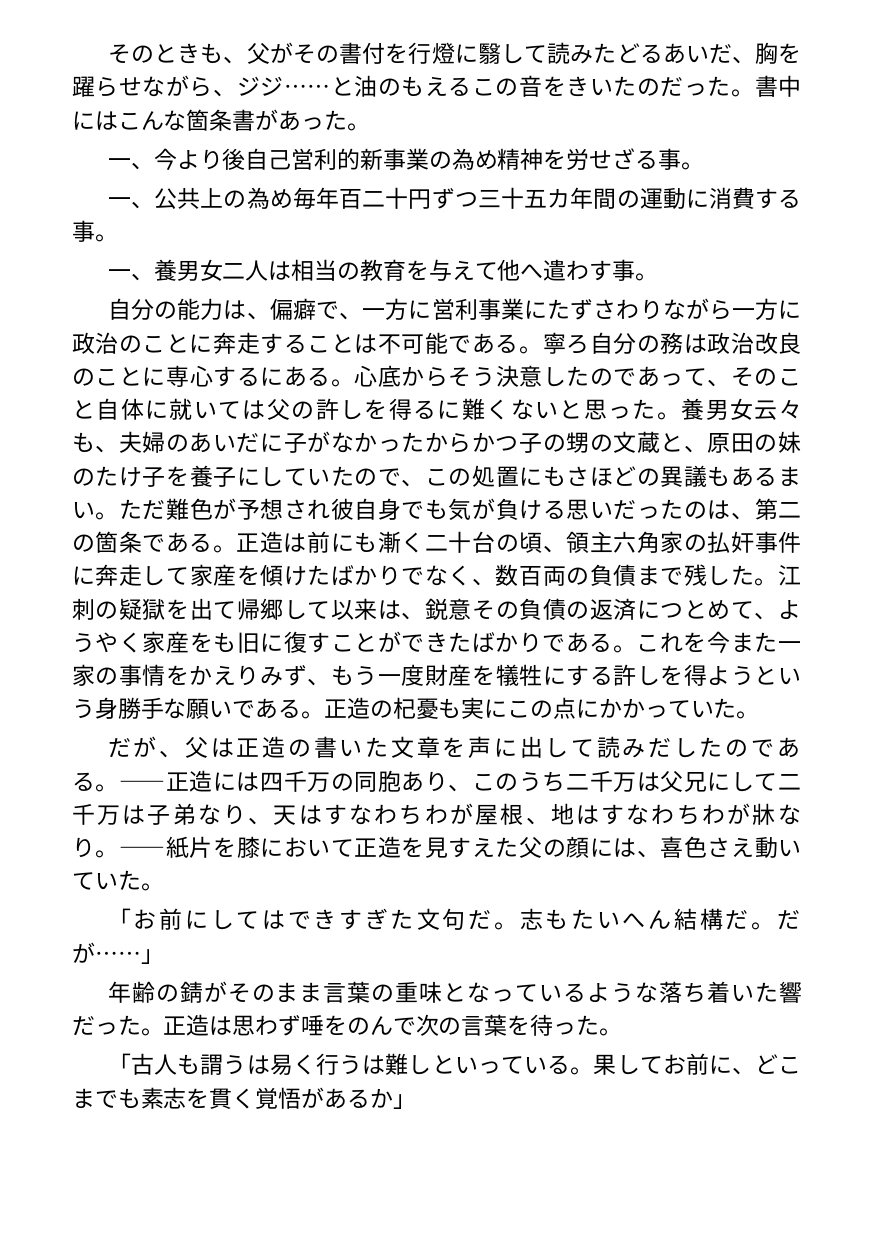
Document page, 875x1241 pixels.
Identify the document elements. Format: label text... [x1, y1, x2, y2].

text 一、養男女二人は相当の教育を与えて他へ遣わす事。 [72, 253, 802, 286]
text 「お前にしてはできすぎた文句だ。志もたいへん結構だ。だが……」 [72, 902, 802, 969]
text 自分の能力は、偏癖で、一方に営利事業にたずさわりながら一方に政治のことに奔走することは不可能である。寧ろ自分の務は政治改良のことに専心するにある。心底からそう決意したのであって、そのこと自体に就いては父の許しを得るに難くないと思った。養男女云々も、夫婦のあいだに子がなかったからかつ子の甥の文蔵と、原田の妹のたけ子を養子にしていたので、この処置にもさほどの異議もあるまい。ただ難色が予想され彼自身でも気が負ける思いだったのは、第二の箇条である。正造は前にも漸く二十台の頃、領主六角家の払奸事件に奔走して家産を傾けたばかりでなく、数百両の負債まで残した。江刺の疑獄を出て帰郷して以来は、鋭意その負債の返済につとめて、ようやく家産をも旧に復すことができたばかりである。これを今また一家の事情をかえりみず、もう一度財産を犠牲にする許しを得ようという身勝手な願いである。正造の杞憂も実にこの点にかかっていた。 [72, 292, 802, 724]
text 一、今より後自己営利的新事業の為め精神を労せざる事。 [72, 142, 802, 175]
text そのときも、父がその書付を行燈に翳して読みたどるあいだ、胸を躍らせながら、ジジ……と油のもえるこの音をきいたのだった。書中にはこんな箇条書があった。 [72, 36, 802, 136]
text 「古人も謂うは易く行うは難しといっている。果してお前に、どこまでも素志を貫く覚悟があるか」 [72, 1047, 802, 1114]
text 年齢の錆がそのまま言葉の重味となっているような落ち着いた響だった。正造は思わず唾をのんで次の言葉を待った。 [72, 975, 802, 1041]
text だが、父は正造の書いた文章を声に出して読みだしたのである。――正造には四千万の同胞あり、このうち二千万は父兄にして二千万は子弟なり、天はすなわちわが屋根、地はすなわちわが牀なり。――紙片を膝において正造を見すえた父の顔には、喜色さえ動いていた。 [72, 730, 802, 896]
text 一、公共上の為め毎年百二十円ずつ三十五カ年間の運動に消費する事。 [72, 181, 802, 247]
